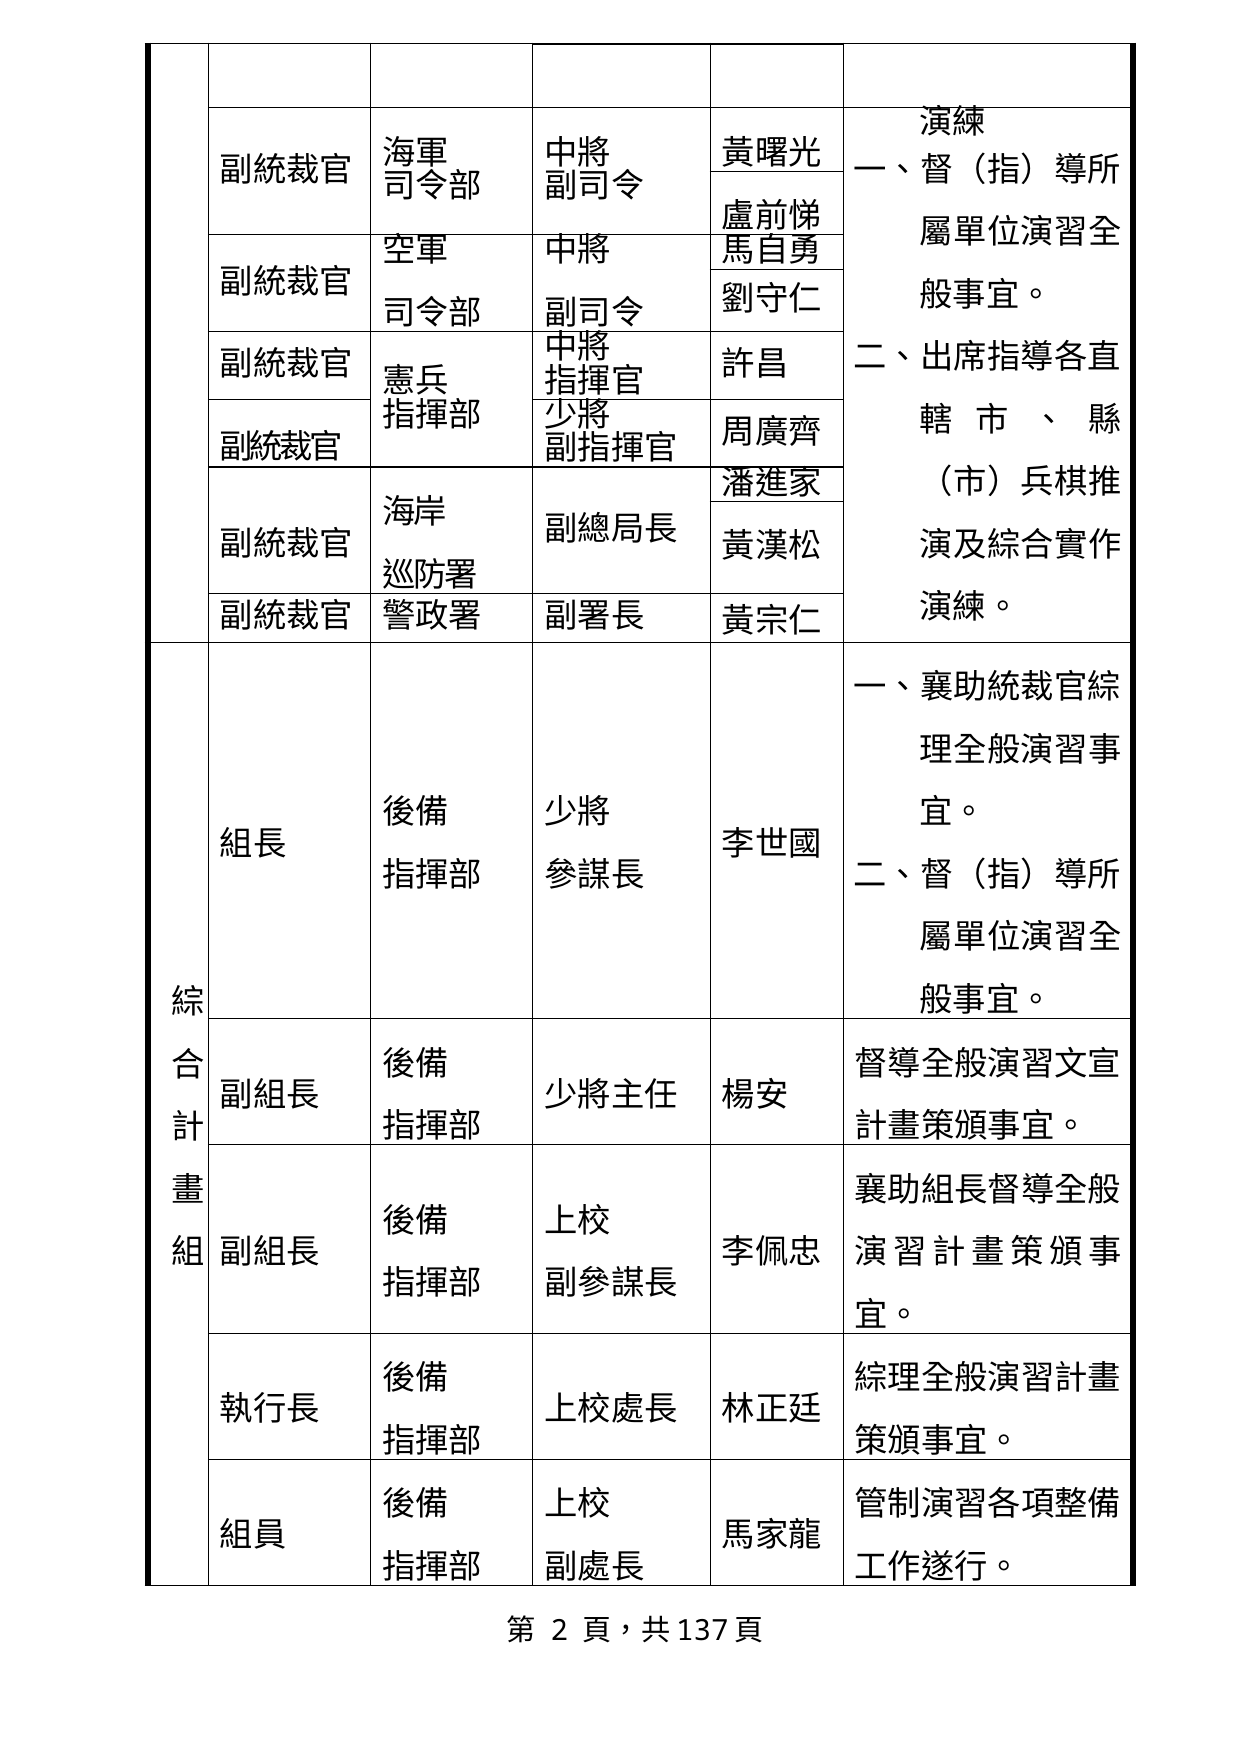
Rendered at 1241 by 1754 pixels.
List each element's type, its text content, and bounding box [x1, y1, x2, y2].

table_cell 副統裁官 [209, 594, 370, 642]
table_cell 後備 指揮部 [371, 643, 532, 1018]
table_cell 盧前悌 [711, 172, 843, 234]
table_cell 少將主任 [533, 1019, 710, 1144]
table_cell 林正廷 [711, 1334, 843, 1458]
table_cell 上校處長 [533, 1334, 710, 1458]
table_cell 許昌 [711, 332, 843, 399]
table_cell 馬自勇 [711, 235, 843, 268]
table_cell 黃宗仁 [711, 594, 843, 642]
table_cell 後備 指揮部 [371, 1145, 532, 1332]
table_cell [371, 44, 532, 107]
table_cell [711, 45, 843, 107]
table_cell 副組長 [209, 1145, 370, 1332]
table_cell 一、納編作戰區等單位編成演練計畫指導組，指（輔）導各直轄市、縣（市）兵棋推演全般事宜。 二、督（指）導所屬單位演習全般事宜。 三、出席指導各直轄市、縣（市）兵棋推演及綜合實作演練 [844, 44, 1130, 107]
table_cell 管制演習各項整備工作遂行。 [844, 1460, 1130, 1584]
table_cell 副總局長 [533, 468, 710, 592]
table_cell 中將 指揮官 [533, 332, 710, 399]
table_cell 一、督（指）導所屬單位演習全般事宜。 二、出席指導各直轄市、縣（市）兵棋推演及綜合實作演練。 [844, 108, 1130, 642]
table_cell 副統裁官 [209, 468, 370, 592]
table_cell 潘進家 [711, 468, 843, 501]
table_cell 組員 [209, 1460, 370, 1584]
table_cell 綜合計畫組 [151, 643, 208, 1584]
table_cell 警政署 [371, 594, 532, 642]
table_cell 副署長 [533, 594, 710, 642]
table_cell 周廣齊 [711, 400, 843, 466]
table_cell 馬家龍 [711, 1460, 843, 1584]
table_cell 副統裁官 [209, 108, 370, 234]
table_cell 中將 副司令 [533, 235, 710, 331]
table_cell 後備 指揮部 [371, 1019, 532, 1144]
table_cell 少將 參謀長 [533, 643, 710, 1018]
table_cell 海岸 巡防署 [371, 468, 532, 592]
table_cell 中將 副司令 [533, 108, 710, 234]
table_cell 憲兵 指揮部 [371, 332, 532, 466]
table_cell 上校 副處長 [533, 1460, 710, 1584]
table_cell [209, 44, 370, 107]
table_cell 執行長 [209, 1334, 370, 1458]
table_cell 李佩忠 [711, 1145, 843, 1332]
table_cell 空軍 司令部 [371, 235, 532, 331]
table_cell 李世國 [711, 643, 843, 1018]
table_cell 副統裁官 [209, 400, 370, 466]
table_cell 督導全般演習文宣計畫策頒事宜。 [844, 1019, 1130, 1144]
table_cell 副統裁官 [209, 332, 370, 399]
table_cell 劉守仁 [711, 270, 843, 331]
table_cell 海軍 司令部 [371, 108, 532, 234]
table_cell 上校 副參謀長 [533, 1145, 710, 1332]
table_cell 少將 副指揮官 [533, 400, 710, 466]
table_cell [151, 44, 208, 642]
table_cell 楊安 [711, 1019, 843, 1144]
table_cell 後備 指揮部 [371, 1460, 532, 1584]
table_cell 副組長 [209, 1019, 370, 1144]
table_cell 組長 [209, 643, 370, 1018]
table_cell 襄助組長督導全般演習計畫策頒事宜。 [844, 1145, 1130, 1332]
table_cell 黃曙光 [711, 108, 843, 171]
table_cell 一、襄助統裁官綜理全般演習事宜。 二、督（指）導所屬單位演習全般事宜。 [844, 643, 1130, 1018]
table_cell 副統裁官 [209, 235, 370, 331]
table_cell 黃漢松 [711, 502, 843, 592]
table_cell 綜理全般演習計畫策頒事宜。 [844, 1334, 1130, 1458]
table_cell [533, 45, 710, 107]
table_cell 後備 指揮部 [371, 1334, 532, 1458]
